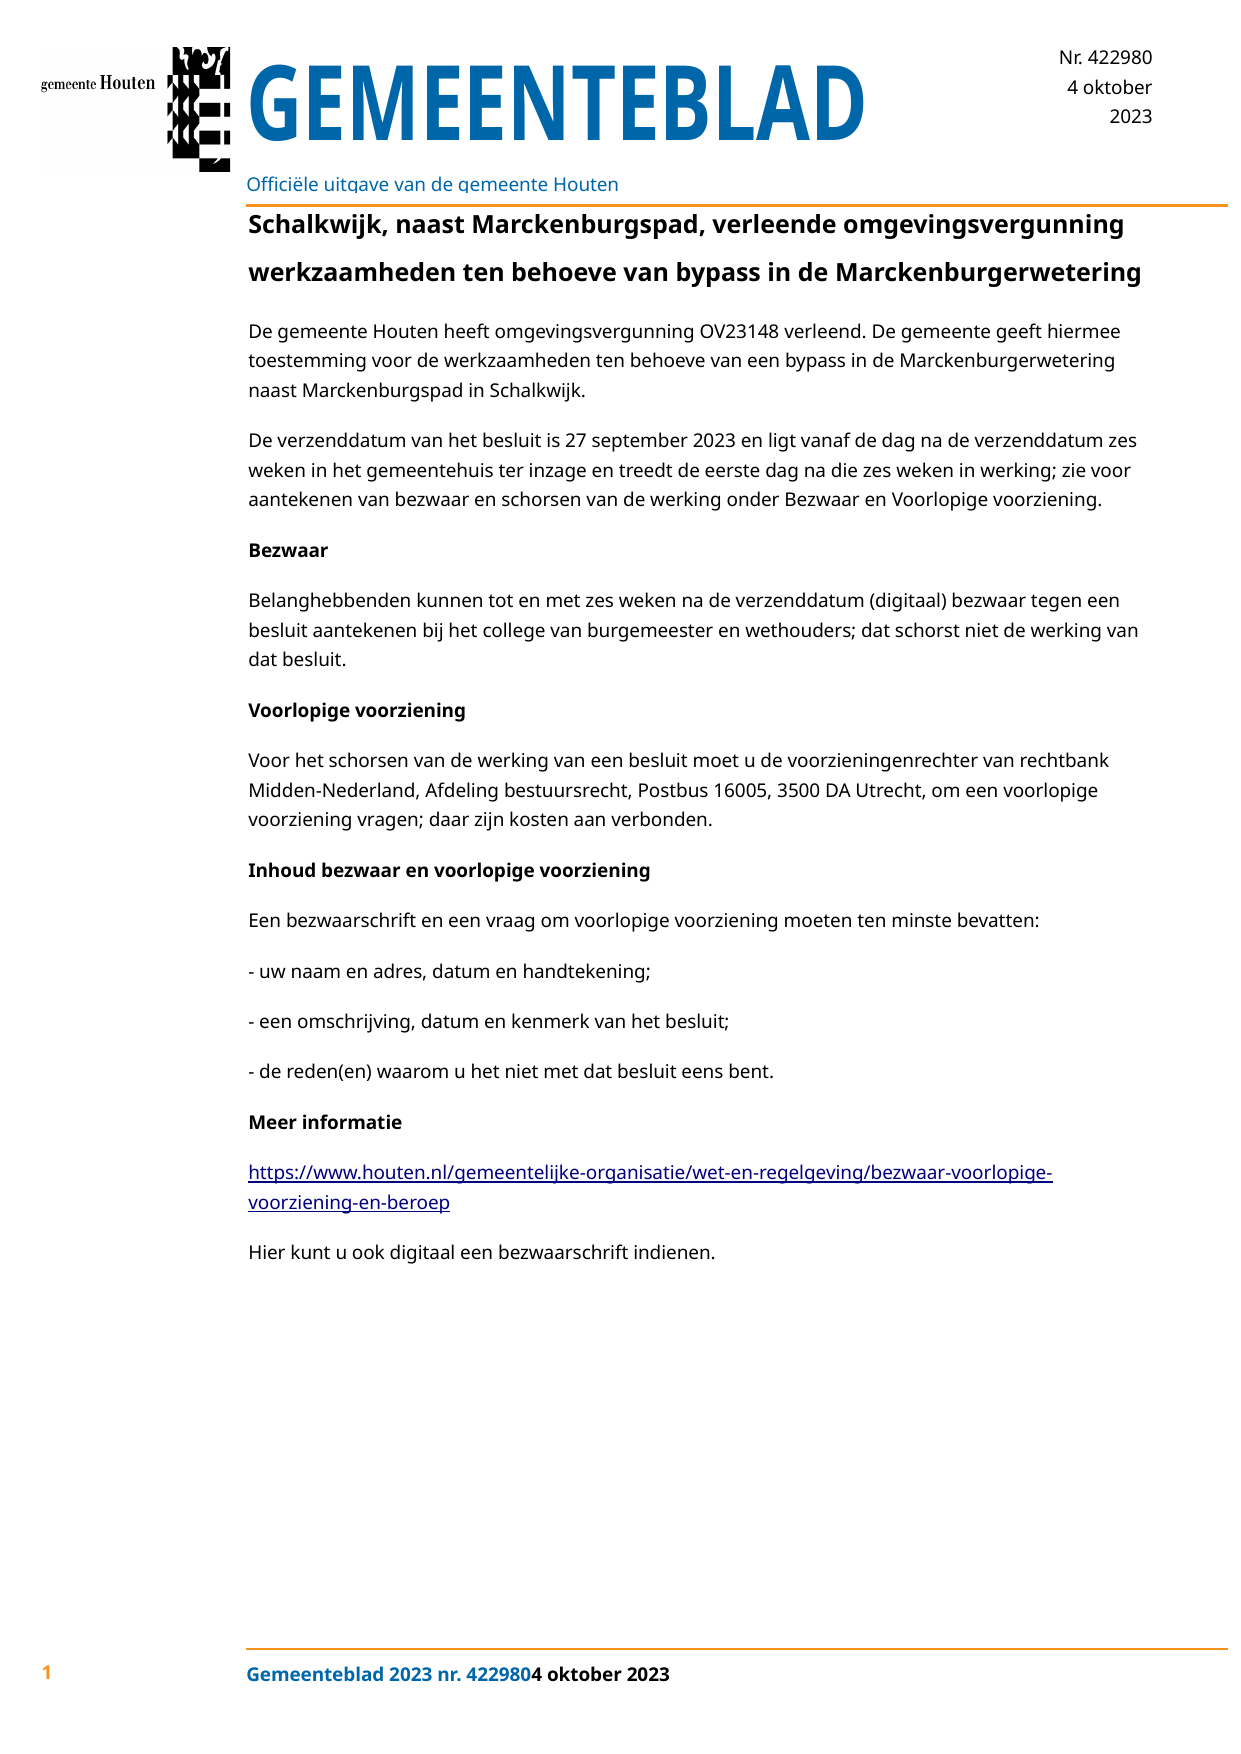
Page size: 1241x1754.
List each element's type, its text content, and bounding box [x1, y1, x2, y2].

text Voor het schorsen van de werking van een besluit moet u de voorzieningenrechter van rechtbank Midden-Nederland, Afdeling bestuursrecht, Postbus 16005, 3500 DA Utrecht, om een voorlopige voorziening vragen; daar zijn kosten aan verbonden. [248, 747, 1152, 832]
text De gemeente Houten heeft omgevingsvergunning OV23148 verleend. De gemeente geeft hiermee toestemming voor de werkzaamheden ten behoeve van een bypass in de Marckenburgerwetering naast Marckenburgspad in Schalkwijk. [248, 318, 1152, 403]
text Voorlopige voorziening [248, 697, 1152, 723]
text https://www.houten.nl/gemeentelijke-organisatie/wet-en-regelgeving/bezwaar-voorlopige-voorziening-en-beroep [248, 1159, 1152, 1215]
text Bezwaar [248, 537, 1152, 563]
text Inhoud bezwaar en voorlopige voorziening [248, 857, 1152, 883]
text De verzenddatum van het besluit is 27 september 2023 en ligt vanaf de dag na de verzenddatum zes weken in het gemeentehuis ter inzage en treedt de eerste dag na die zes weken in werking; zie voor aantekenen van bezwaar en schorsen van de werking onder Bezwaar en Voorlopige voorziening. [248, 427, 1152, 512]
text - uw naam en adres, datum en handtekening; [248, 958, 1152, 984]
text - een omschrijving, datum en kenmerk van het besluit; [248, 1008, 1152, 1034]
text - de reden(en) waarom u het niet met dat besluit eens bent. [248, 1059, 1152, 1084]
text Meer informatie [248, 1109, 1152, 1135]
text Een bezwaarschrift en een vraag om voorlopige voorziening moeten ten minste bevatten: [248, 907, 1152, 933]
text Hier kunt u ook digitaal een bezwaarschrift indienen. [248, 1239, 1152, 1265]
text Schalkwijk, naast Marckenburgspad, verleende omgevingsvergunning werkzaamheden ten behoeve van bypass in de Marckenburgerwetering [248, 207, 1152, 288]
picture [41, 47, 231, 172]
text Belanghebbenden kunnen tot en met zes weken na de verzenddatum (digitaal) bezwaar tegen een besluit aantekenen bij het college van burgemeester en wethouders; dat schorst niet de werking van dat besluit. [248, 587, 1152, 672]
